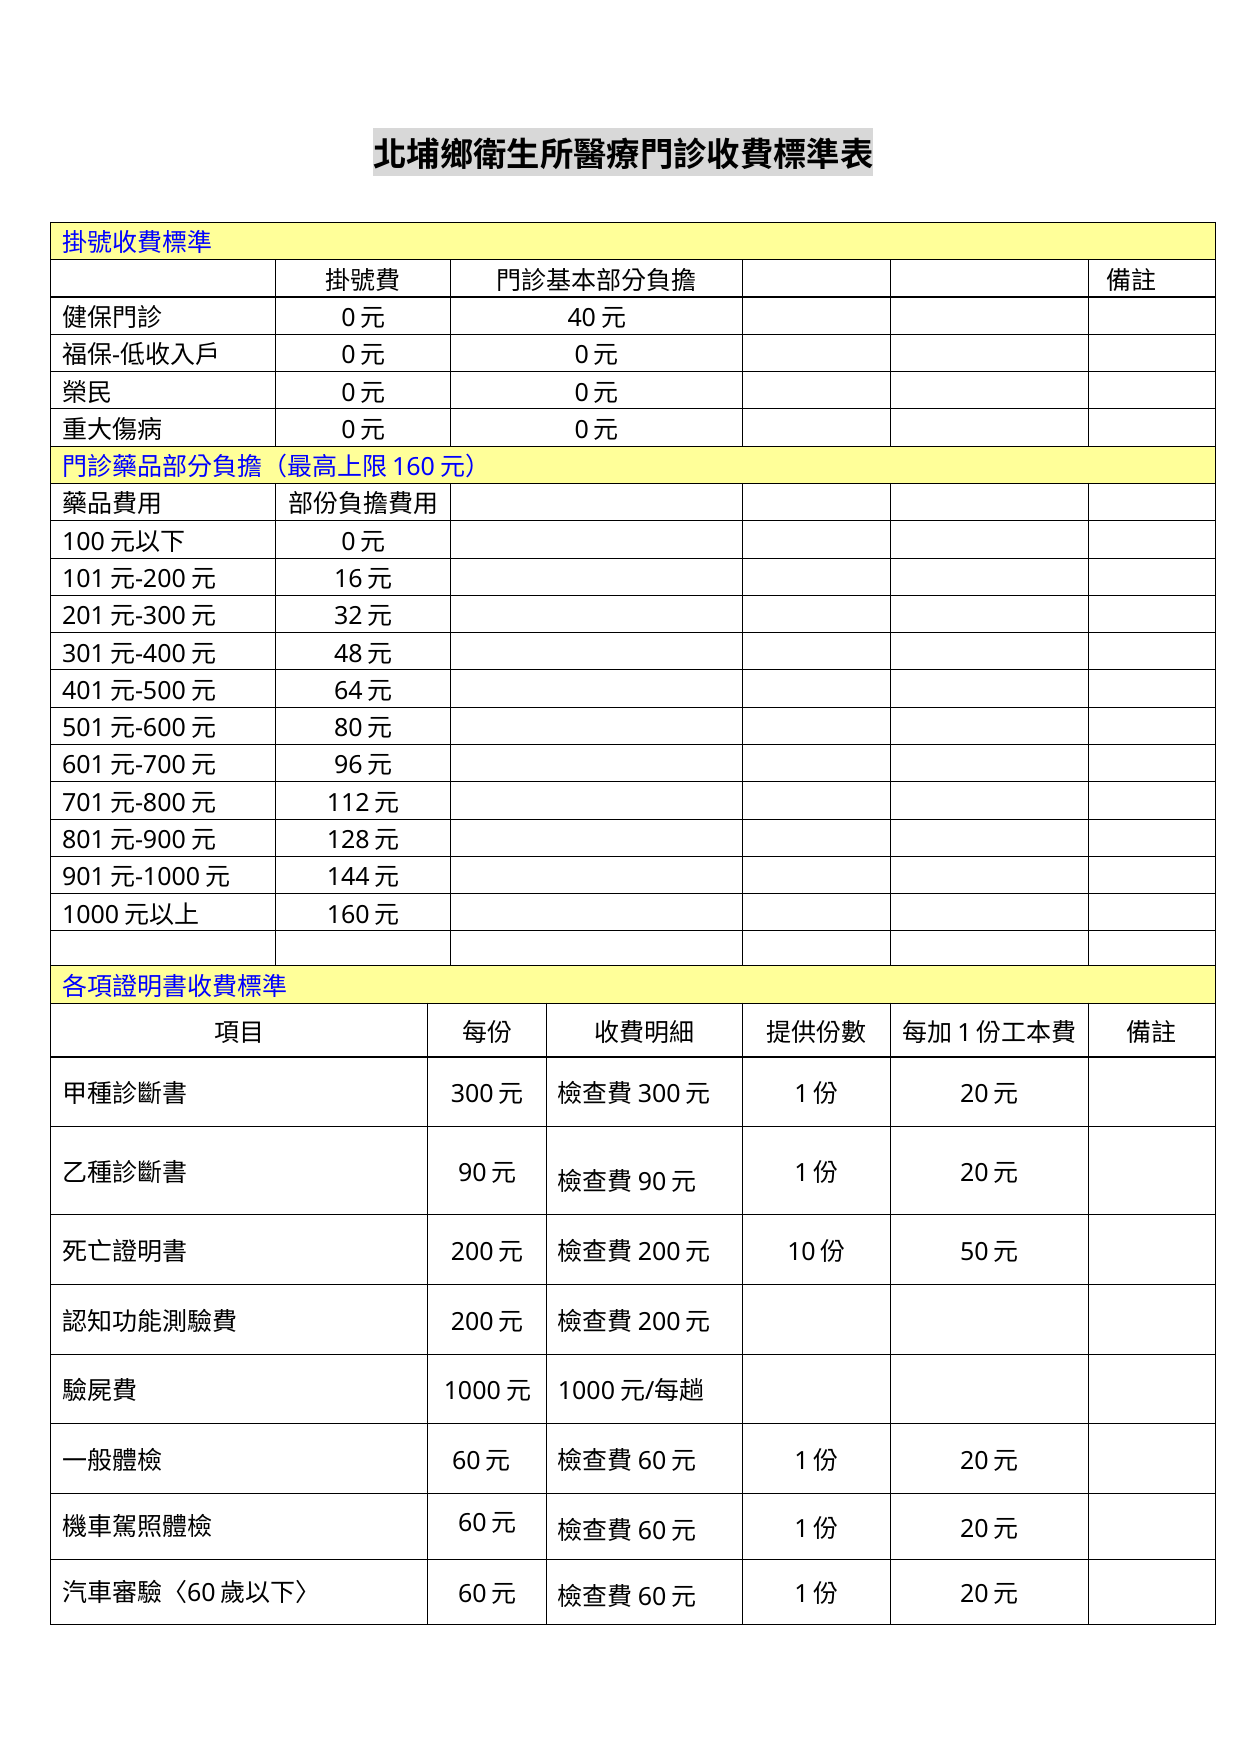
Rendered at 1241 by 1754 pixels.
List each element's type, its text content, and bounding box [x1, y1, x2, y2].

table_cell [891, 782, 1088, 818]
table_cell [451, 708, 742, 744]
table_cell 1份 [743, 1424, 890, 1493]
table_cell 檢查費60元 [547, 1424, 742, 1493]
table_cell [1089, 670, 1215, 707]
table_cell [891, 596, 1088, 632]
table_cell 1份 [743, 1058, 890, 1126]
table_cell 16元 [276, 559, 450, 595]
table_cell [891, 521, 1088, 557]
table_cell 部份負擔費用 [276, 484, 450, 520]
table_cell 門診藥品部分負擔（最高上限160元） [51, 447, 1215, 483]
table_cell [1089, 521, 1215, 557]
table_cell 檢查費60元 [547, 1560, 742, 1624]
table_cell [1089, 409, 1215, 446]
table_cell [891, 372, 1088, 408]
table_cell [743, 820, 890, 856]
table_cell 301元-400元 [51, 633, 275, 669]
table_cell [1089, 857, 1215, 893]
table_cell [891, 1285, 1088, 1353]
table_cell 701元-800元 [51, 782, 275, 818]
table_cell 1份 [743, 1127, 890, 1214]
table_cell 48元 [276, 633, 450, 669]
table_cell 備註 [1089, 260, 1215, 296]
table_cell 80元 [276, 708, 450, 744]
table_cell [891, 857, 1088, 893]
table_cell 100元以下 [51, 521, 275, 557]
table_cell 1000元 [428, 1355, 546, 1423]
table_cell [743, 1355, 890, 1423]
table_cell 備註 [1089, 1004, 1215, 1056]
table_cell 40元 [451, 298, 742, 334]
table_cell 一般體檢 [51, 1424, 427, 1493]
table_cell [743, 409, 890, 446]
table_cell [451, 894, 742, 930]
table_cell 20元 [891, 1424, 1088, 1493]
table_cell [1089, 1355, 1215, 1423]
table_cell [1089, 298, 1215, 334]
table_cell [743, 931, 890, 965]
table_cell 每份 [428, 1004, 546, 1056]
table_cell 死亡證明書 [51, 1215, 427, 1284]
table_cell [743, 596, 890, 632]
table_cell 96元 [276, 745, 450, 781]
table_cell 10份 [743, 1215, 890, 1284]
table_cell [891, 894, 1088, 930]
table_cell 401元-500元 [51, 670, 275, 707]
table_cell [451, 521, 742, 557]
table_cell 0元 [276, 372, 450, 408]
table_cell 1000元/每趟 [547, 1355, 742, 1423]
table_cell [451, 745, 742, 781]
table_cell [1089, 1215, 1215, 1284]
table_cell 檢查費300元 [547, 1058, 742, 1126]
text 北埔鄉衛生所醫療門診收費標準表 [89, 128, 1157, 176]
table_cell [451, 857, 742, 893]
table_cell [743, 745, 890, 781]
table_cell 收費明細 [547, 1004, 742, 1056]
table_cell 乙種診斷書 [51, 1127, 427, 1214]
table_cell [276, 931, 450, 965]
table_cell 200元 [428, 1215, 546, 1284]
table_cell [1089, 894, 1215, 930]
table_cell 檢查費90元 [547, 1127, 742, 1214]
table_cell [743, 260, 890, 296]
table_cell 0元 [276, 335, 450, 371]
table_cell [743, 670, 890, 707]
table_cell [743, 335, 890, 371]
table_cell 50元 [891, 1215, 1088, 1284]
table_cell [451, 820, 742, 856]
table_cell 0元 [276, 298, 450, 334]
table_cell [1089, 1424, 1215, 1493]
table_cell [451, 782, 742, 818]
table_cell 0元 [451, 372, 742, 408]
table_cell [743, 559, 890, 595]
table_cell 檢查費60元 [547, 1494, 742, 1559]
table_cell [451, 596, 742, 632]
table_cell 144元 [276, 857, 450, 893]
table_cell [1089, 1494, 1215, 1559]
table_cell [743, 298, 890, 334]
table_cell [743, 521, 890, 557]
table_cell 提供份數 [743, 1004, 890, 1056]
table_cell [451, 931, 742, 965]
table_cell 驗屍費 [51, 1355, 427, 1423]
table_cell [891, 559, 1088, 595]
table_cell 檢查費200元 [547, 1285, 742, 1353]
table_cell [1089, 1127, 1215, 1214]
table_cell [1089, 372, 1215, 408]
table_cell [1089, 820, 1215, 856]
table_cell [743, 894, 890, 930]
table_cell 101元-200元 [51, 559, 275, 595]
table_cell 0元 [451, 335, 742, 371]
table_cell 掛號費 [276, 260, 450, 296]
table_cell [743, 372, 890, 408]
table_cell [891, 633, 1088, 669]
table_cell 501元-600元 [51, 708, 275, 744]
table_cell 機車駕照體檢 [51, 1494, 427, 1559]
table_cell 認知功能測驗費 [51, 1285, 427, 1353]
table_cell [1089, 559, 1215, 595]
table_cell [51, 931, 275, 965]
table_cell 801元-900元 [51, 820, 275, 856]
table_cell 1份 [743, 1494, 890, 1559]
table_cell 60元 [428, 1560, 546, 1624]
table_cell [1089, 931, 1215, 965]
table_cell [891, 931, 1088, 965]
table_cell 重大傷病 [51, 409, 275, 446]
table_cell 門診基本部分負擔 [451, 260, 742, 296]
table_cell 20元 [891, 1560, 1088, 1624]
table_cell 300元 [428, 1058, 546, 1126]
table_cell [891, 745, 1088, 781]
table_cell [451, 670, 742, 707]
table_cell 160元 [276, 894, 450, 930]
table_header 掛號收費標準 [51, 223, 1215, 259]
table_cell [1089, 633, 1215, 669]
table_cell [1089, 596, 1215, 632]
table_cell 各項證明書收費標準 [51, 966, 1215, 1003]
table_cell 檢查費200元 [547, 1215, 742, 1284]
table_cell [1089, 708, 1215, 744]
table_cell 每加1份工本費 [891, 1004, 1088, 1056]
table_cell [1089, 1058, 1215, 1126]
table_cell 112元 [276, 782, 450, 818]
table_cell 1份 [743, 1560, 890, 1624]
table_cell [891, 708, 1088, 744]
table_cell [451, 484, 742, 520]
table_cell [1089, 1285, 1215, 1353]
table_cell 0元 [451, 409, 742, 446]
table_cell [1089, 484, 1215, 520]
table_cell [451, 559, 742, 595]
table_cell [743, 1285, 890, 1353]
table_cell [891, 484, 1088, 520]
table_cell [891, 1355, 1088, 1423]
table_cell 甲種診斷書 [51, 1058, 427, 1126]
table_cell [891, 335, 1088, 371]
table_cell 藥品費用 [51, 484, 275, 520]
table_cell [891, 670, 1088, 707]
table_cell 0元 [276, 521, 450, 557]
table_cell 90元 [428, 1127, 546, 1214]
table_cell [743, 708, 890, 744]
table_cell [743, 782, 890, 818]
table_cell 1000元以上 [51, 894, 275, 930]
table_cell 128元 [276, 820, 450, 856]
table_cell 601元-700元 [51, 745, 275, 781]
table_cell 64元 [276, 670, 450, 707]
table_cell [891, 820, 1088, 856]
table_cell 60元 [428, 1494, 546, 1559]
table_cell 汽車審驗〈60歲以下〉 [51, 1560, 427, 1624]
table_cell [51, 260, 275, 296]
table_cell 健保門診 [51, 298, 275, 334]
table_cell [1089, 1560, 1215, 1624]
table_cell [1089, 782, 1215, 818]
table_cell 榮民 [51, 372, 275, 408]
table_cell 20元 [891, 1127, 1088, 1214]
table_cell 901元-1000元 [51, 857, 275, 893]
table_cell 32元 [276, 596, 450, 632]
table_cell 福保-低收入戶 [51, 335, 275, 371]
table_cell [743, 633, 890, 669]
table_cell [1089, 335, 1215, 371]
table_cell 20元 [891, 1058, 1088, 1126]
table_cell [1089, 745, 1215, 781]
table_cell [891, 298, 1088, 334]
table_cell 0元 [276, 409, 450, 446]
table_cell [891, 409, 1088, 446]
table_cell 20元 [891, 1494, 1088, 1559]
table_cell 項目 [51, 1004, 427, 1056]
table_cell 201元-300元 [51, 596, 275, 632]
table_cell [743, 857, 890, 893]
table_cell [451, 633, 742, 669]
table_cell 200元 [428, 1285, 546, 1353]
table_cell 60元 [428, 1424, 546, 1493]
table_cell [891, 260, 1088, 296]
table_cell [743, 484, 890, 520]
